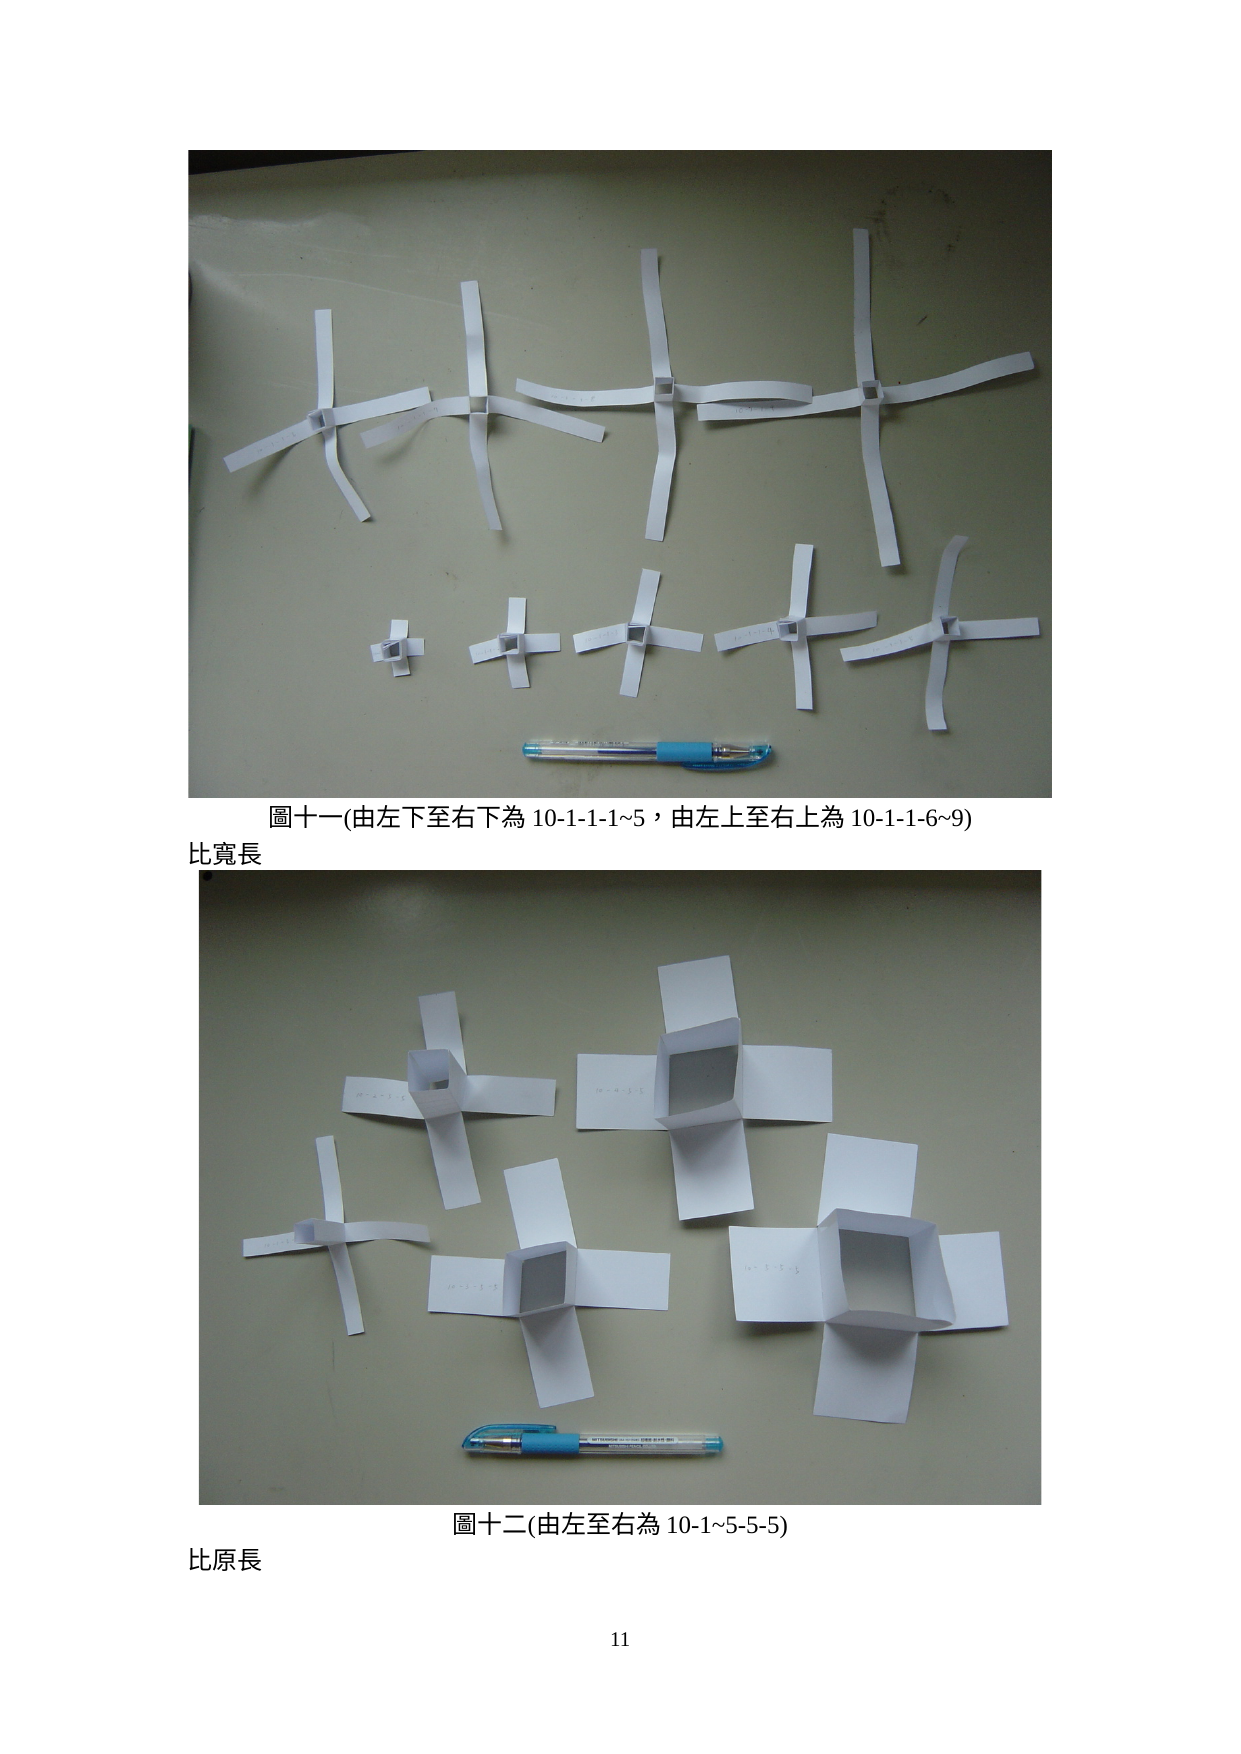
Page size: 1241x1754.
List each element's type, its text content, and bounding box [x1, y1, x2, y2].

text 比原長 [187, 1541, 1053, 1577]
picture [188, 150, 1052, 798]
text 比寬長 [187, 834, 1053, 870]
picture [198, 870, 1042, 1505]
text 圖十一(由左下至右下為10-1-1-1~5，由左上至右上為10-1-1-6~9) [187, 798, 1053, 834]
text 圖十二(由左至右為10-1~5-5-5) [187, 1504, 1053, 1541]
